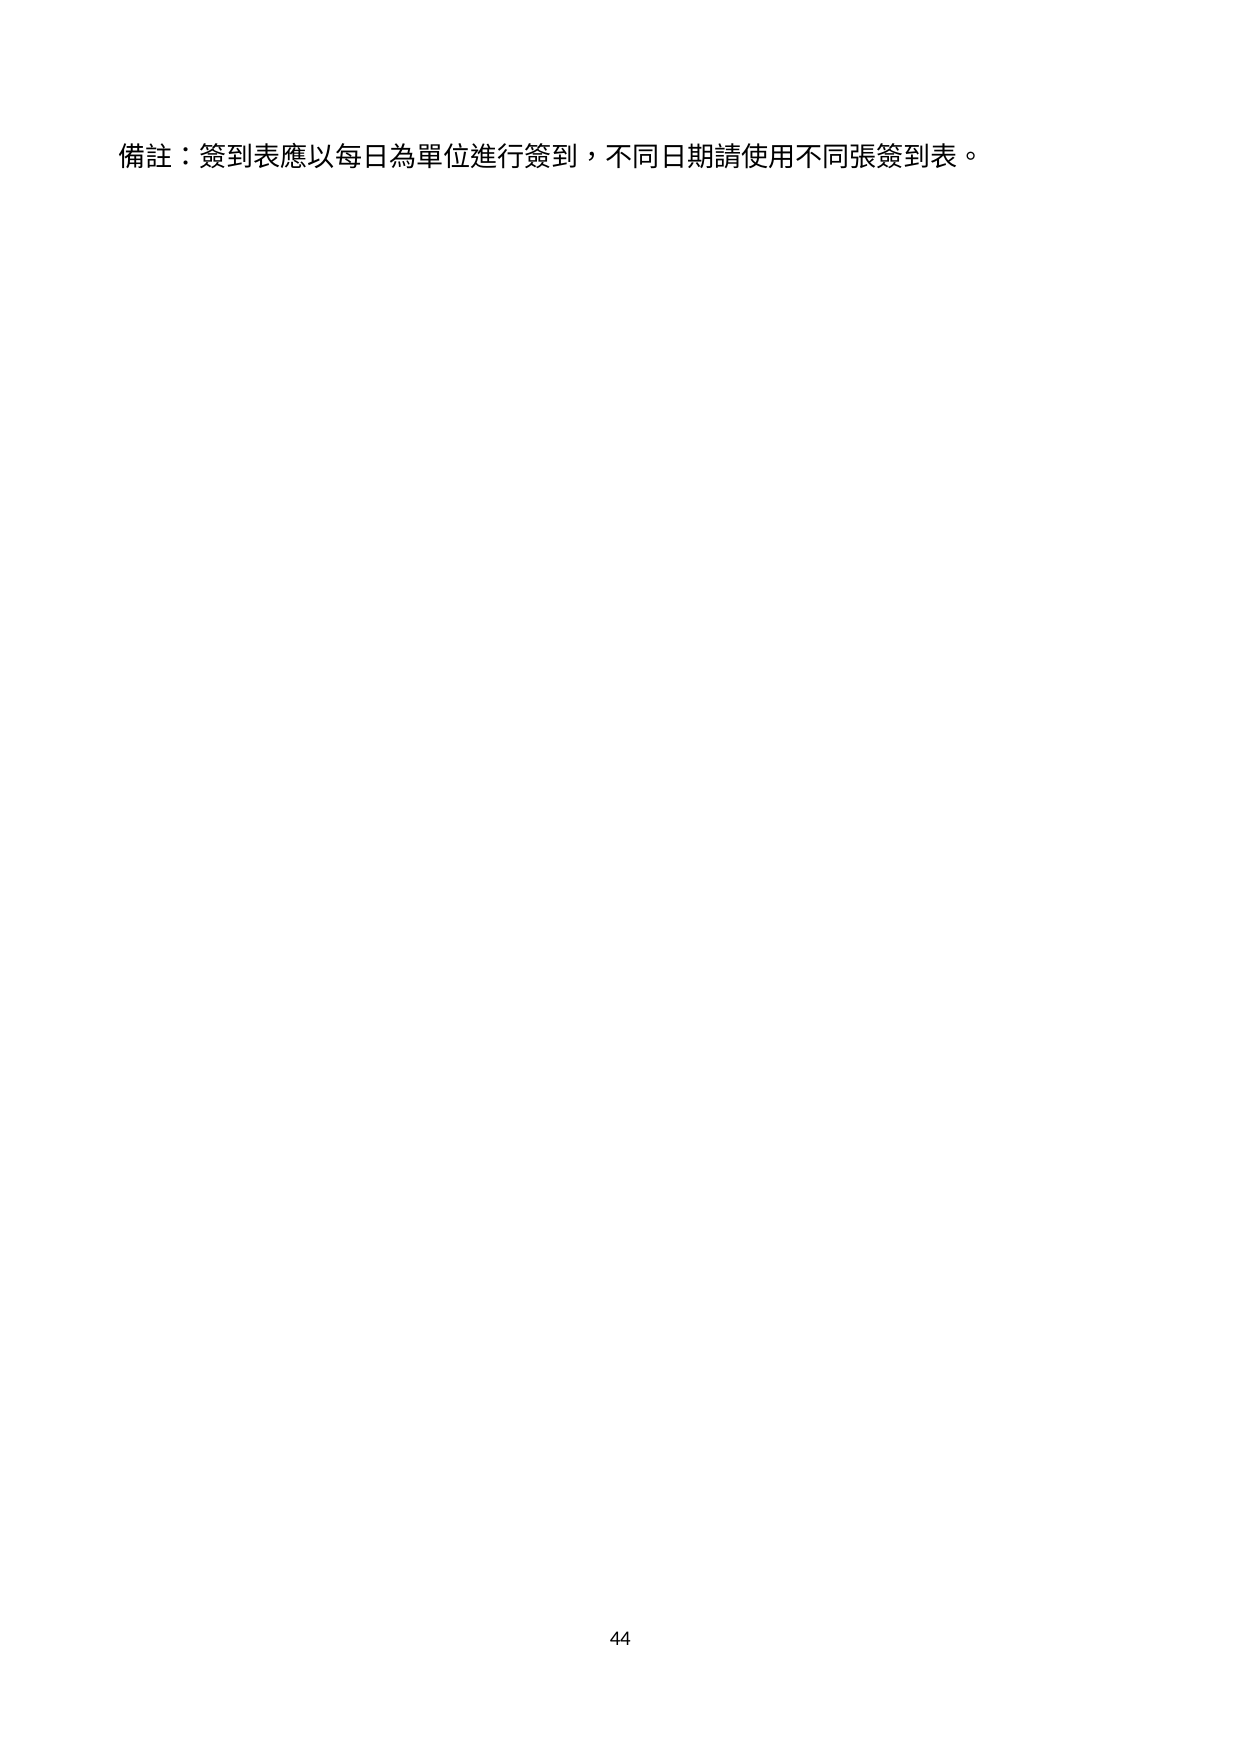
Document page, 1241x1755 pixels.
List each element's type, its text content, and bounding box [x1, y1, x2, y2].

text 備註：簽到表應以每日為單位進行簽到，不同日期請使用不同張簽到表。 [118, 113, 1122, 175]
